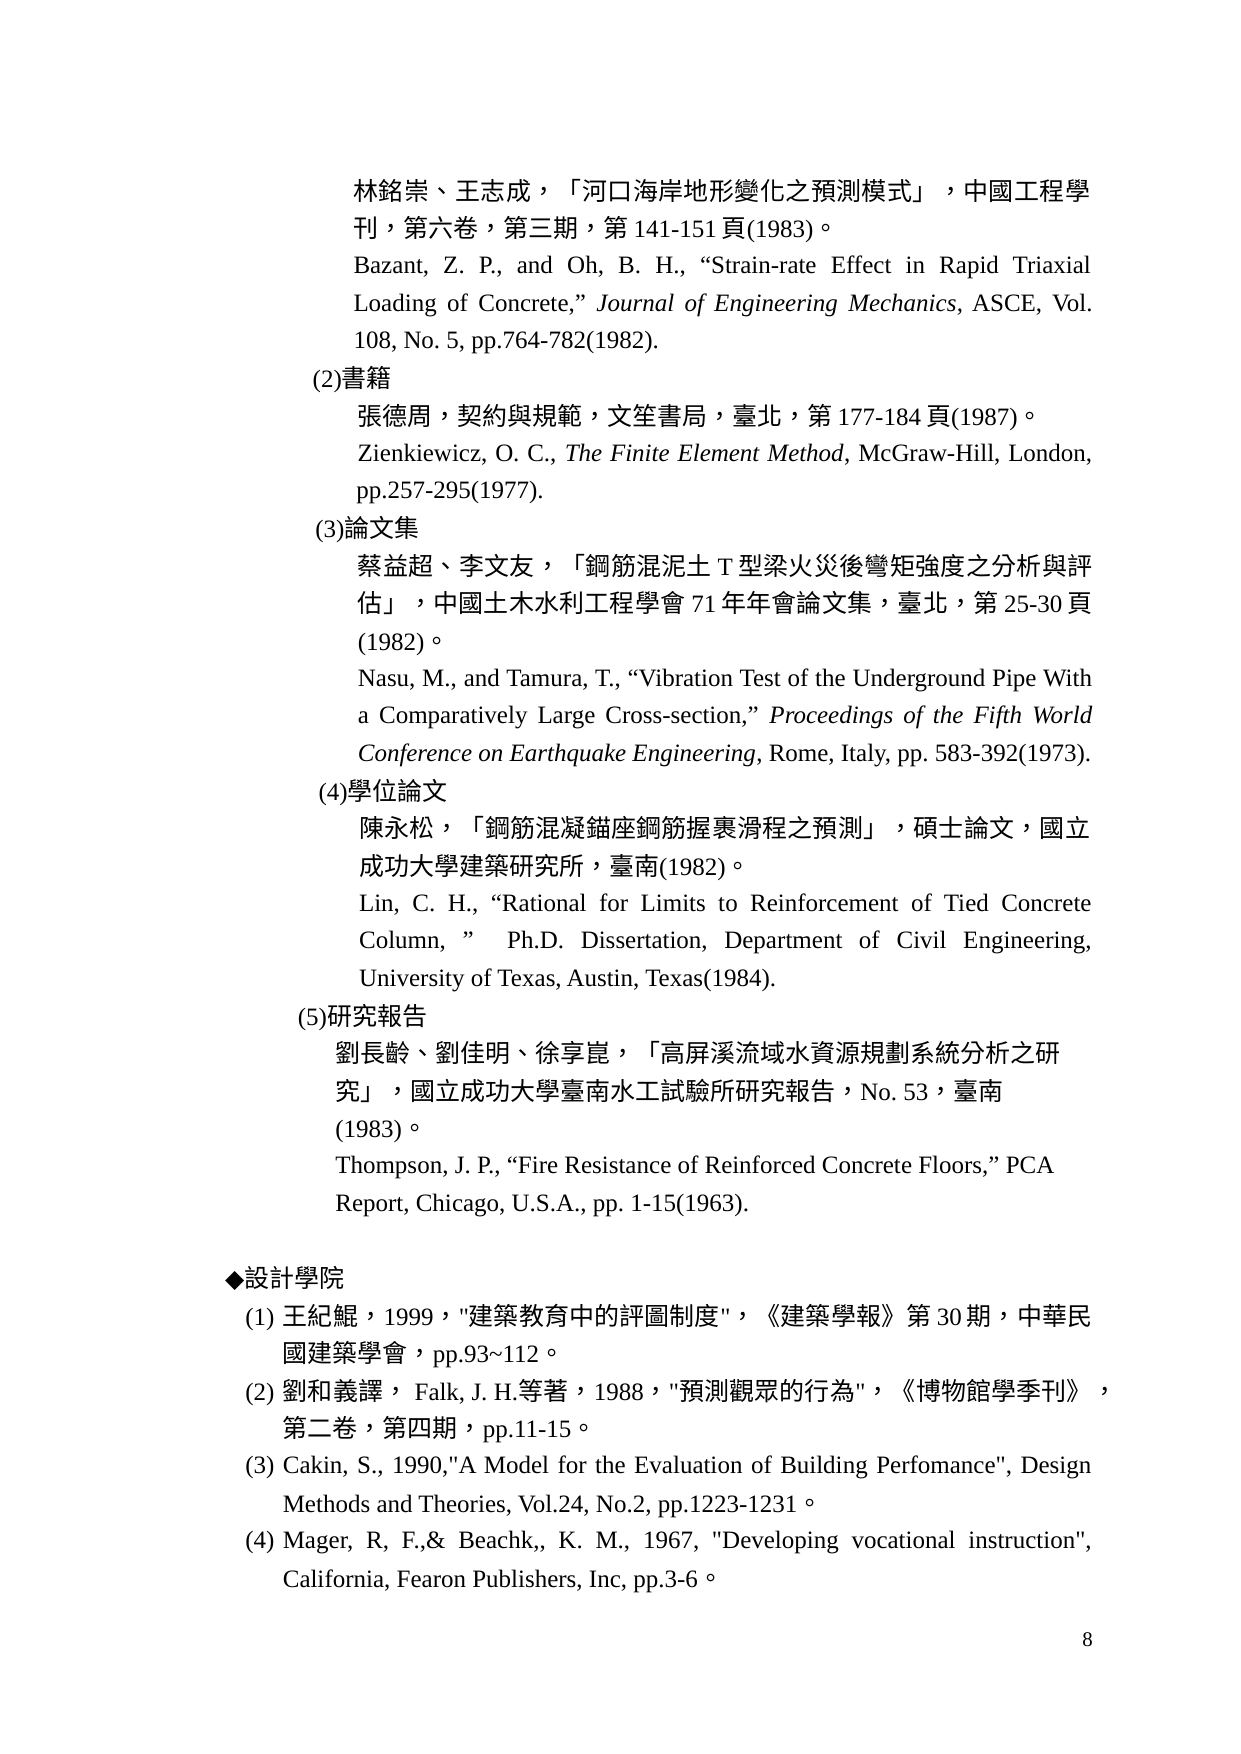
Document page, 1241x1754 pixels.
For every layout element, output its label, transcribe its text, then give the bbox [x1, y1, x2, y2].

text 陳永松，「鋼筋混凝錨座鋼筋握裹滑程之預測」，碩士論文，國立成功大學建築研究所，臺南(1982)。 [359, 802, 1092, 877]
text ◆設計學院 [184, 1252, 1092, 1289]
text Thompson, J. P., “Fire Resistance of Reinforced Concrete Floors,” PCA Report, Chicago, U.S.A., pp. 1-15(1963). [335, 1139, 1092, 1214]
text Zienkiewicz, O. C., The Finite Element Method, McGraw-Hill, London, pp.257-295(1977). [356, 427, 1092, 502]
text 林銘崇、王志成，「河口海岸地形變化之預測模式」，中國工程學刊，第六卷，第三期，第141-151頁(1983)。 [353, 164, 1092, 239]
text Bazant, Z. P., and Oh, B. H., “Strain-rate Effect in Rapid Triaxial Loading of Concrete,” Journal of Engineering Mechanics, ASCE, Vol. 108, No. 5, pp.764-782(1982). [353, 239, 1092, 352]
text (5)研究報告 [235, 989, 1092, 1027]
text Nasu, M., and Tamura, T., “Vibration Test of the Underground Pipe With a Comparatively Large Cross-section,” Proceedings of the Fifth World Conference on Earthquake Engineering, Rome, Italy, pp. 583-392(1973). [358, 652, 1092, 764]
text (2)書籍 [235, 352, 1092, 389]
text Lin, C. H., “Rational for Limits to Reinforcement of Tied Concrete Column, ” Ph.D. Dissertation, Department of Civil Engineering, University of Texas, Austin, Texas(1984). [359, 877, 1092, 989]
text 蔡益超、李文友，「鋼筋混泥土T型梁火災後彎矩強度之分析與評估」，中國土木水利工程學會71年年會論文集，臺北，第25-30頁(1982)。 [358, 539, 1092, 652]
text (3)論文集 [235, 502, 1092, 539]
text 張德周，契約與規範，文笙書局，臺北，第177-184頁(1987)。 [356, 389, 1092, 427]
list Cakin, S., 1990,"A Model for the Evaluation of Building Perfomance", Design Methods and Theories, Vol.24, No.2, pp.1223-1231。 [245, 1439, 1092, 1514]
text (4)學位論文 [235, 764, 1092, 802]
list 劉和義譯， Falk, J. H.等著，1988，"預測觀眾的行為"，《博物館學季刊》，第二卷，第四期，pp.11-15。 [245, 1364, 1092, 1439]
list Mager, R, F.,& Beachk,, K. M., 1967, "Developing vocational instruction", California, Fearon Publishers, Inc, pp.3-6。 [245, 1514, 1092, 1589]
list 王紀鯤，1999，"建築教育中的評圖制度"，《建築學報》第30期，中華民國建築學會，pp.93~112。 [245, 1289, 1092, 1364]
text 劉長齡、劉佳明、徐享崑，「高屏溪流域水資源規劃系統分析之研究」，國立成功大學臺南水工試驗所研究報告，No. 53，臺南(1983)。 [335, 1027, 1092, 1139]
